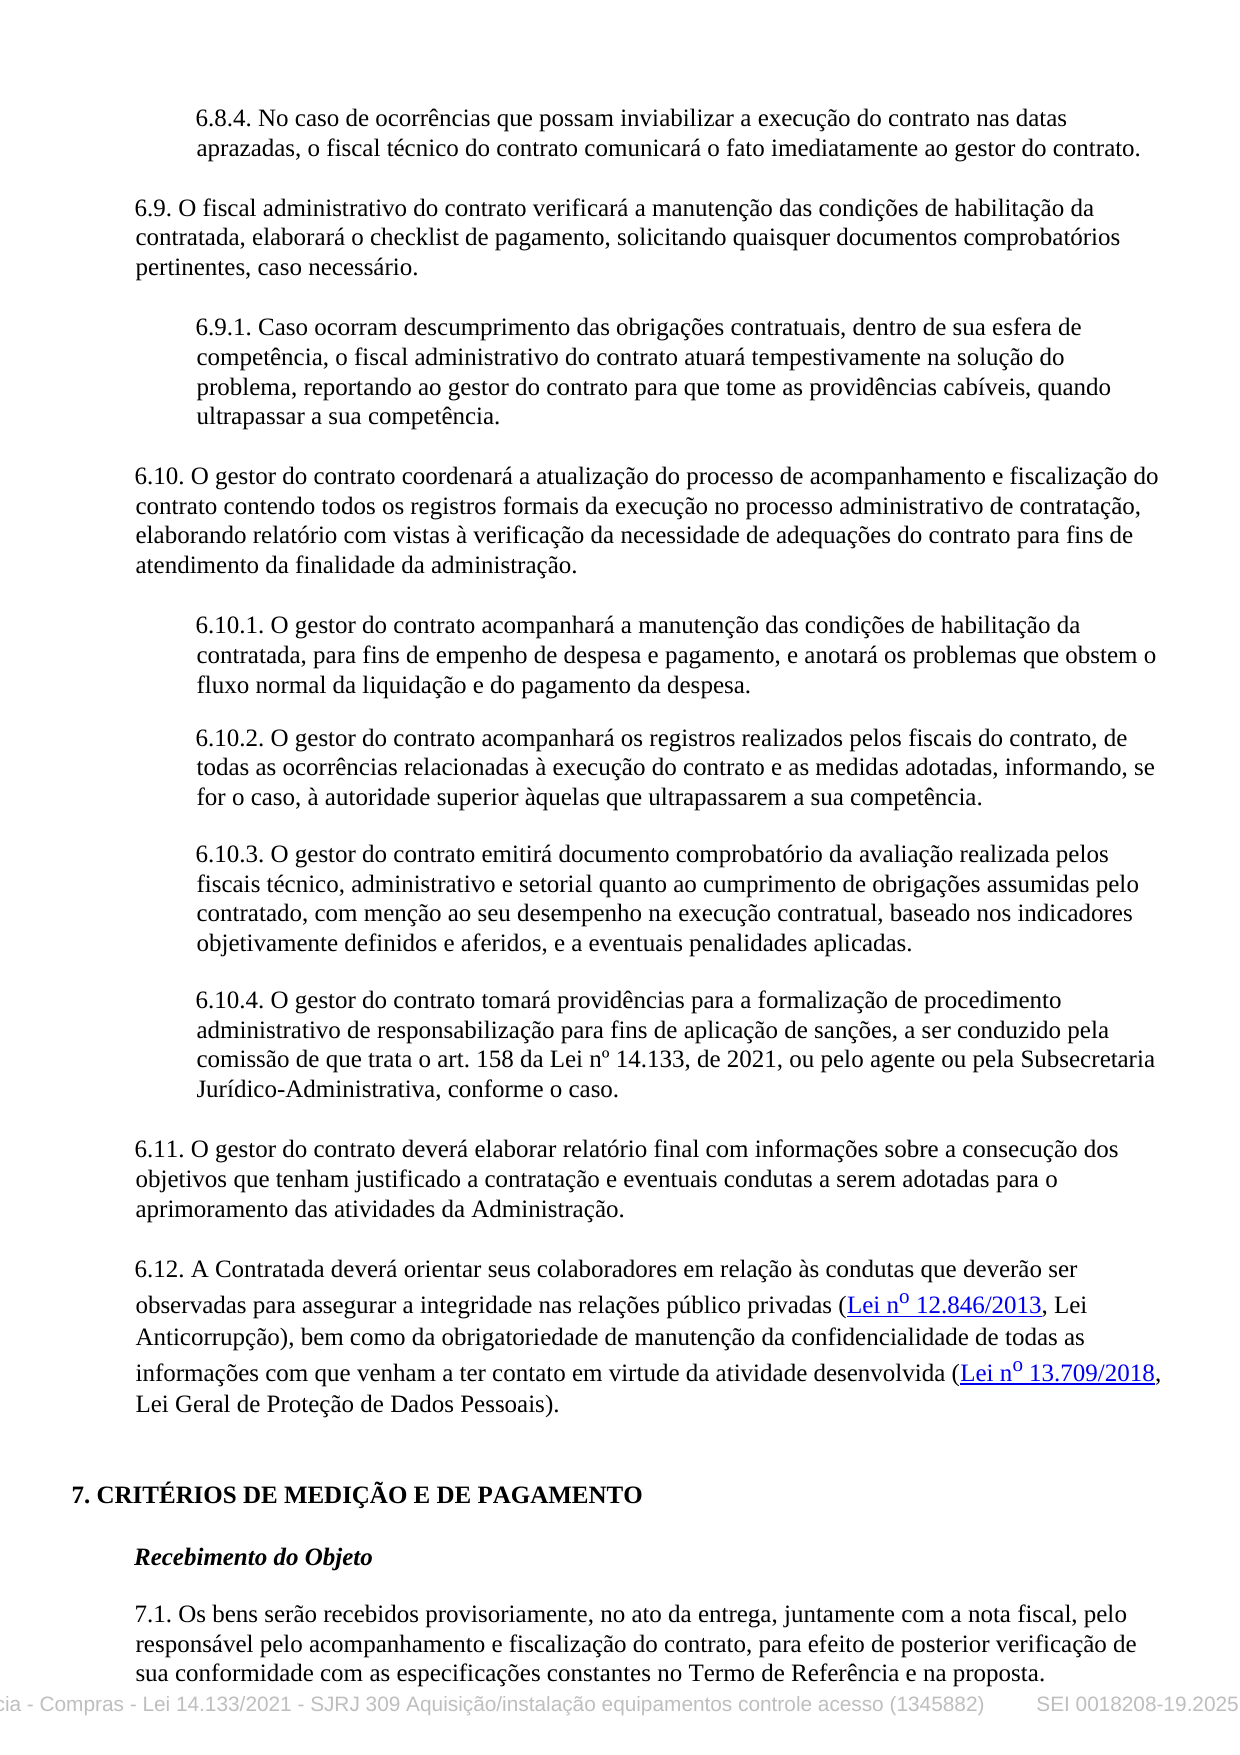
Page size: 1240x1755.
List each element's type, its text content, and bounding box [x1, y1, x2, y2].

text 6.10.4. O gestor do contrato tomará providências para a formalização de procedimento administrativo de responsabilização para fins de aplicação de sanções, a ser conduzido pela comissão de que trata o art. 158 da Lei nº 14.133, de 2021, ou pelo agente ou pela Subsecretaria Jurídico-Administrativa, conforme o caso. [195, 985, 1166, 1103]
text 6.10. O gestor do contrato coordenará a atualização do processo de acompanhamento e fiscalização do contrato contendo todos os registros formais da execução no processo administrativo de contratação, elaborando relatório com vistas à verificação da necessidade de adequações do contrato para fins de atendimento da finalidade da administração. [134, 461, 1166, 579]
text 6.10.2. O gestor do contrato acompanhará os registros realizados pelos fiscais do contrato, de todas as ocorrências relacionadas à execução do contrato e as medidas adotadas, informando, se for o caso, à autoridade superior àquelas que ultrapassarem a sua competência. [195, 723, 1166, 811]
text 6.10.3. O gestor do contrato emitirá documento comprobatório da avaliação realizada pelos fiscais técnico, administrativo e setorial quanto ao cumprimento de obrigações assumidas pelo contratado, com menção ao seu desempenho na execução contratual, baseado nos indicadores objetivamente definidos e aferidos, e a eventuais penalidades aplicadas. [195, 839, 1166, 957]
text 6.11. O gestor do contrato deverá elaborar relatório final com informações sobre a consecução dos objetivos que tenham justificado a contratação e eventuais condutas a serem adotadas para o aprimoramento das atividades da Administração. [134, 1134, 1166, 1222]
text 6.9. O fiscal administrativo do contrato verificará a manutenção das condições de habilitação da contratada, elaborará o checklist de pagamento, solicitando quaisquer documentos comprobatórios pertinentes, caso necessário. [134, 193, 1166, 281]
text 7.1. Os bens serão recebidos provisoriamente, no ato da entrega, juntamente com a nota fiscal, pelo responsável pelo acompanhamento e fiscalização do contrato, para efeito de posterior verificação de sua conformidade com as especificações constantes no Termo de Referência e na proposta. [134, 1599, 1166, 1687]
text 6.12. A Contratada deverá orientar seus colaboradores em relação às condutas que deverão ser observadas para assegurar a integridade nas relações público privadas (Lei no 12.846/2013, Lei Anticorrupção), bem como da obrigatoriedade de manutenção da confidencialidade de todas as informações com que venham a ter contato em virtude da atividade desenvolvida (Lei no 13.709/2018, Lei Geral de Proteção de Dados Pessoais). [134, 1254, 1166, 1418]
subtitle Recebimento do Objeto [134, 1542, 1167, 1571]
text 6.8.4. No caso de ocorrências que possam inviabilizar a execução do contrato nas datas aprazadas, o fiscal técnico do contrato comunicará o fato imediatamente ao gestor do contrato. [195, 103, 1166, 161]
text 6.9.1. Caso ocorram descumprimento das obrigações contratuais, dentro de sua esfera de competência, o fiscal administrativo do contrato atuará tempestivamente na solução do problema, reportando ao gestor do contrato para que tome as providências cabíveis, quando ultrapassar a sua competência. [195, 312, 1166, 430]
text 6.10.1. O gestor do contrato acompanhará a manutenção das condições de habilitação da contratada, para fins de empenho de despesa e pagamento, e anotará os problemas que obstem o fluxo normal da liquidação e do pagamento da despesa. [195, 611, 1166, 698]
subtitle 7. CRITÉRIOS DE MEDIÇÃO E DE PAGAMENTO [71, 1481, 1167, 1509]
